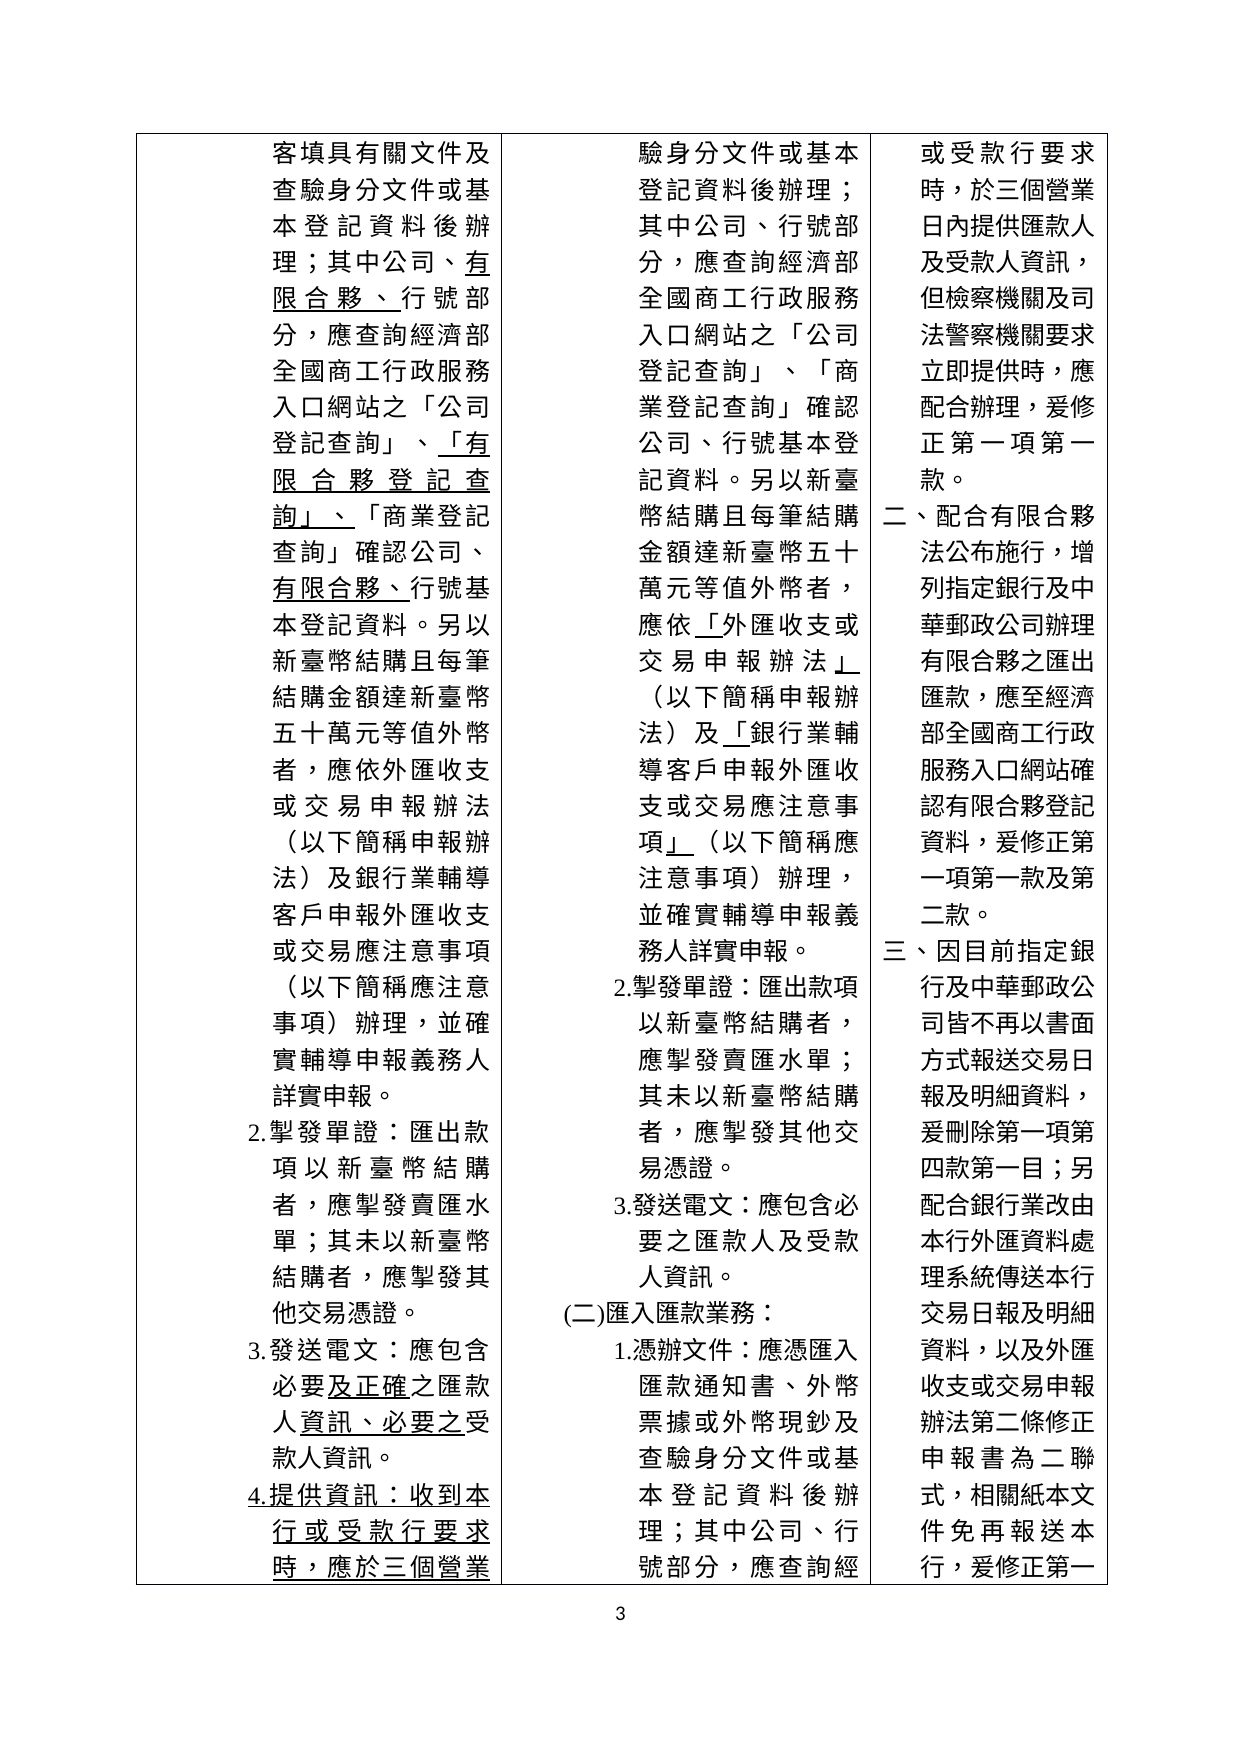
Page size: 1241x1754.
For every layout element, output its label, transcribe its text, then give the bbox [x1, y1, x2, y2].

table_cell 客填具有關文件及查驗身分文件或基本登記資料後辦理；其中公司、有限合夥、行號部分，應查詢經濟部全國商工行政服務入口網站之「公司登記查詢」、「有限合夥登記查詢」、「商業登記查詢」確認公司、有限合夥、行號基本登記資料。另以新臺幣結購且每筆結購金額達新臺幣五十萬元等值外幣者，應依外匯收支或交易申報辦法（以下簡稱申報辦法）及銀行業輔導客戶申報外匯收支或交易應注意事項（以下簡稱應注意事項）辦理，並確實輔導申報義務人詳實申報。 2.掣發單證：匯出款項以新臺幣結購者，應掣發賣匯水單；其未以新臺幣結購者，應掣發其他交易憑證。 3.發送電文：應包含必要及正確之匯款人資訊、必要之受款人資訊。 4.提供資訊：收到本行或受款行要求時，應於三個營業 [137, 134, 501, 1584]
table_cell 或受款行要求時，於三個營業日內提供匯款人及受款人資訊，但檢察機關及司法警察機關要求立即提供時，應配合辦理，爰修正第一項第一款。 二、配合有限合夥法公布施行，增列指定銀行及中華郵政公司辦理有限合夥之匯出匯款，應至經濟部全國商工行政服務入口網站確認有限合夥登記資料，爰修正第一項第一款及第二款。 三、因目前指定銀行及中華郵政公司皆不再以書面方式報送交易日報及明細資料，爰刪除第一項第四款第一目；另配合銀行業改由本行外匯資料處理系統傳送本行交易日報及明細資料，以及外匯收支或交易申報辦法第二條修正申報書為二聯式，相關紙本文件免再報送本行，爰修正第一 [871, 134, 1107, 1584]
table_cell 驗身分文件或基本登記資料後辦理；其中公司、行號部分，應查詢經濟部全國商工行政服務入口網站之「公司登記查詢」、「商業登記查詢」確認公司、行號基本登記資料。另以新臺幣結購且每筆結購金額達新臺幣五十萬元等值外幣者，應依「外匯收支或交易申報辦法」（以下簡稱申報辦法）及「銀行業輔導客戶申報外匯收支或交易應注意事項」（以下簡稱應注意事項）辦理，並確實輔導申報義務人詳實申報。 2.掣發單證：匯出款項以新臺幣結購者，應掣發賣匯水單；其未以新臺幣結購者，應掣發其他交易憑證。 3.發送電文：應包含必要之匯款人及受款人資訊。 (二)匯入匯款業務： 1.憑辦文件：應憑匯入匯款通知書、外幣票據或外幣現鈔及查驗身分文件或基本登記資料後辦理；其中公司、行號部分，應查詢經 [502, 134, 870, 1584]
